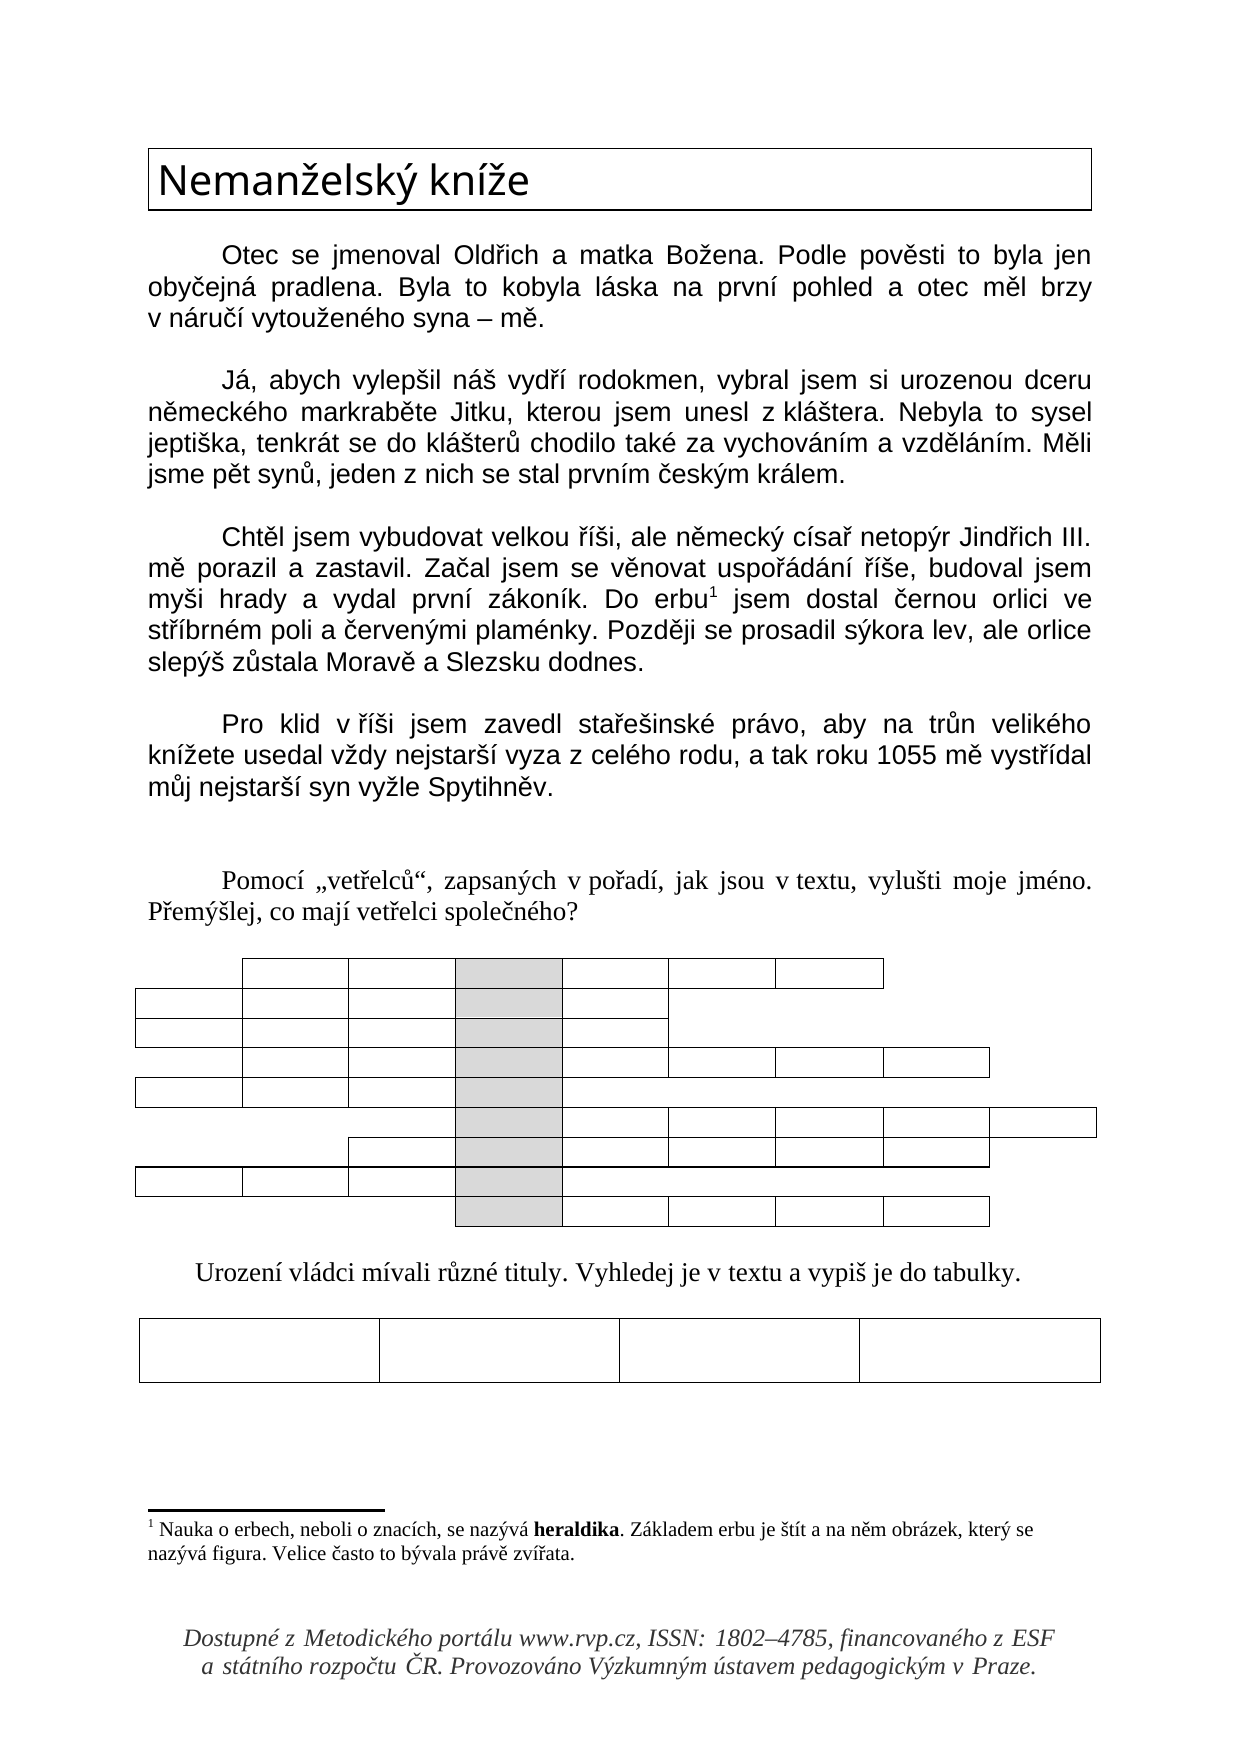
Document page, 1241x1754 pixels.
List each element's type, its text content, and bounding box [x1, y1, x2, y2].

table_cell [349, 1138, 455, 1166]
table_cell [990, 1196, 1096, 1226]
table_cell [990, 1108, 1096, 1137]
table_cell [136, 1108, 455, 1137]
text Nemanželský kníže [149, 149, 1091, 209]
table_header [243, 959, 348, 988]
table_cell [884, 1197, 989, 1226]
table_cell [776, 1048, 883, 1077]
text Urození vládci mívali různé tituly. Vyhledej je v textu a vypiš je do tabulky. [148, 1256, 1092, 1287]
table_cell [669, 1138, 775, 1166]
table_cell [563, 989, 668, 1017]
table_cell [349, 1168, 455, 1196]
table_cell [456, 1078, 562, 1107]
text Pomocí „vetřelců“, zapsaných v pořadí, jak jsou v textu, vylušti moje jméno. Přemýšlej, co mají vetřelci společného? [148, 864, 1092, 927]
table_cell [776, 1197, 883, 1226]
table_cell [456, 1197, 562, 1226]
table_cell [243, 1048, 348, 1077]
table_cell [136, 1197, 455, 1226]
table_cell [456, 1019, 562, 1047]
table_cell [456, 1138, 562, 1166]
table_cell [136, 1137, 348, 1166]
table_cell [563, 1197, 668, 1226]
table_cell [669, 1018, 1096, 1047]
table_cell [669, 1048, 775, 1077]
table_cell [456, 989, 562, 1017]
table_header [776, 959, 883, 988]
table_cell [456, 1108, 562, 1137]
table_cell [136, 1019, 242, 1047]
table_cell [990, 1047, 1096, 1077]
table_cell [669, 1108, 775, 1137]
table_header [563, 959, 668, 988]
table_header [380, 1319, 619, 1382]
text Otec se jmenoval Oldřich a matka Božena. Podle pověsti to byla jen obyčejná pradlena. Byla to kobyla láska na první pohled a otec měl brzy v náručí vytouženého syna – mě. [148, 239, 1092, 333]
table_cell [136, 1168, 242, 1196]
table_header [620, 1319, 859, 1382]
table_header [136, 958, 242, 988]
table_header [349, 959, 455, 988]
table_cell [349, 989, 455, 1017]
table_cell [776, 1138, 883, 1166]
table_cell [136, 1048, 242, 1077]
text Já, abych vylepšil náš vydří rodokmen, vybral jsem si urozenou dceru německého markraběte Jitku, kterou jsem unesl z kláštera. Nebyla to sysel jeptiška, tenkrát se do klášterů chodilo také za vychováním a vzděláním. Měli jsme pět synů, jeden z nich se stal prvním českým králem. [148, 364, 1092, 489]
table_cell [669, 988, 1096, 1017]
table_header [456, 959, 562, 988]
table_cell [884, 1138, 989, 1166]
table_cell [563, 1077, 1096, 1107]
text Chtěl jsem vybudovat velkou říši, ale německý císař netopýr Jindřich III. mě porazil a zastavil. Začal jsem se věnovat uspořádání říše, budoval jsem myši hrady a vydal první zákoník. Do erbu jsem dostal černou orlici ve stříbrném poli a červenými plaménky. Později se prosadil sýkora lev, ale orlice slepýš zůstala Moravě a Slezsku dodnes. [148, 521, 1092, 677]
table_cell [990, 1138, 1096, 1166]
table_cell [456, 1048, 562, 1077]
table_cell [669, 1197, 775, 1226]
text Nauka o erbech, neboli o znacích, se nazývá heraldika. Základem erbu je štít a na něm obrázek, který se nazývá figura. Velice často to bývala právě zvířata. [148, 1517, 1092, 1565]
table_cell [884, 1108, 989, 1137]
table_cell [563, 1166, 1096, 1196]
table_cell [563, 1019, 668, 1047]
table_cell [563, 1138, 668, 1166]
table_header [140, 1319, 379, 1382]
table_cell [563, 1048, 668, 1077]
table_cell [456, 1168, 562, 1196]
table_cell [243, 1168, 348, 1196]
table_header [860, 1319, 1100, 1382]
table_header [669, 959, 775, 988]
table_cell [884, 1048, 989, 1077]
table_cell [243, 1019, 348, 1047]
table_cell [136, 1078, 242, 1107]
table_cell [243, 1078, 348, 1107]
table_cell [563, 1108, 668, 1137]
table_cell [349, 1078, 455, 1107]
table_cell [136, 989, 242, 1017]
text Pro klid v říši jsem zavedl stařešinské právo, aby na trůn velikého knížete usedal vždy nejstarší vyza z celého rodu, a tak roku 1055 mě vystřídal můj nejstarší syn vyžle Spytihněv. [148, 708, 1092, 802]
table_cell [243, 989, 348, 1017]
table_cell [349, 1019, 455, 1047]
table_header [884, 958, 1096, 988]
table_cell [349, 1048, 455, 1077]
table_cell [776, 1108, 883, 1137]
